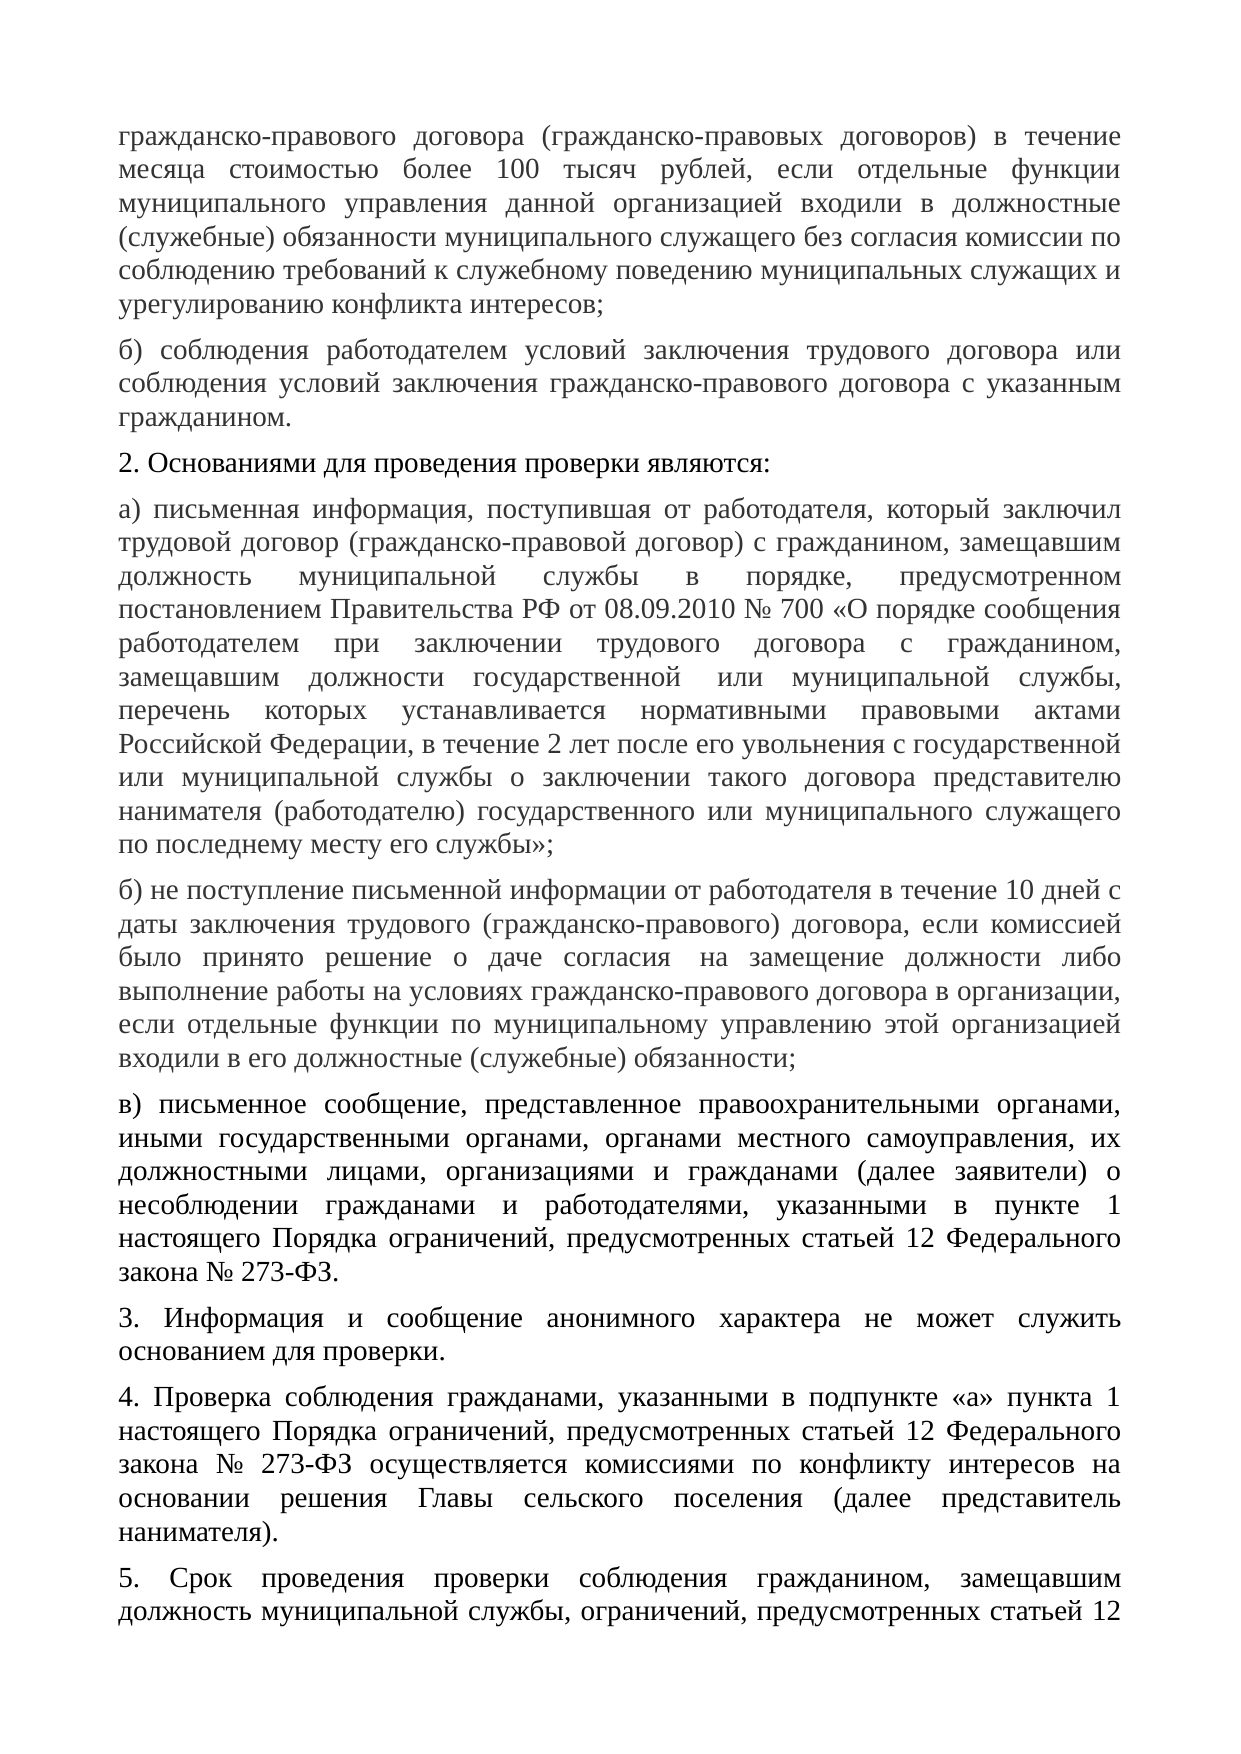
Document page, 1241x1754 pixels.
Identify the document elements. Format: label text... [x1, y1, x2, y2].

text а) письменная информация, поступившая от работодателя, который заключил трудовой договор (гражданско-правовой договор) с гражданином, замещавшим должность муниципальной службы в порядке, предусмотренном постановлением Правительства РФ от 08.09.2010 № 700 «О порядке сообщения работодателем при заключении трудового договора с гражданином, замещавшим должности государственной или муниципальной службы, перечень которых устанавливается нормативными правовыми актами Российской Федерации, в течение 2 лет после его увольнения с государственной или муниципальной службы о заключении такого договора представителю нанимателя (работодателю) государственного или муниципального служащего по последнему месту его службы»; [118, 491, 1122, 860]
text 3. Информация и сообщение анонимного характера не может служить основанием для проверки. [118, 1300, 1122, 1367]
text 4. Проверка соблюдения гражданами, указанными в подпункте «а» пункта 1 настоящего Порядка ограничений, предусмотренных статьей 12 Федерального закона № 273-ФЗ осуществляется комиссиями по конфликту интересов на основании решения Главы сельского поселения (далее представитель нанимателя). [118, 1379, 1122, 1547]
text б) не поступление письменной информации от работодателя в течение 10 дней с даты заключения трудового (гражданско-правового) договора, если комиссией было принято решение о даче согласия на замещение должности либо выполнение работы на условиях гражданско-правового договора в организации, если отдельные функции по муниципальному управлению этой организацией входили в его должностные (служебные) обязанности; [118, 872, 1122, 1074]
text в) письменное сообщение, представленное правоохранительными органами, иными государственными органами, органами местного самоуправления, их должностными лицами, организациями и гражданами (далее заявители) о несоблюдении гражданами и работодателями, указанными в пункте 1 настоящего Порядка ограничений, предусмотренных статьей 12 Федерального закона № 273-ФЗ. [118, 1086, 1122, 1287]
text б) соблюдения работодателем условий заключения трудового договора или соблюдения условий заключения гражданско-правового договора с указанным гражданином. [118, 332, 1122, 432]
text 5. Срок проведения проверки соблюдения гражданином, замещавшим должность муниципальной службы, ограничений, предусмотренных статьей 12 [118, 1560, 1122, 1627]
text 2. Основаниями для проведения проверки являются: [118, 445, 1122, 478]
text гражданско-правового договора (гражданско-правовых договоров) в течение месяца стоимостью более 100 тысяч рублей, если отдельные функции муниципального управления данной организацией входили в должностные (служебные) обязанности муниципального служащего без согласия комиссии по соблюдению требований к служебному поведению муниципальных служащих и урегулированию конфликта интересов; [118, 118, 1122, 319]
